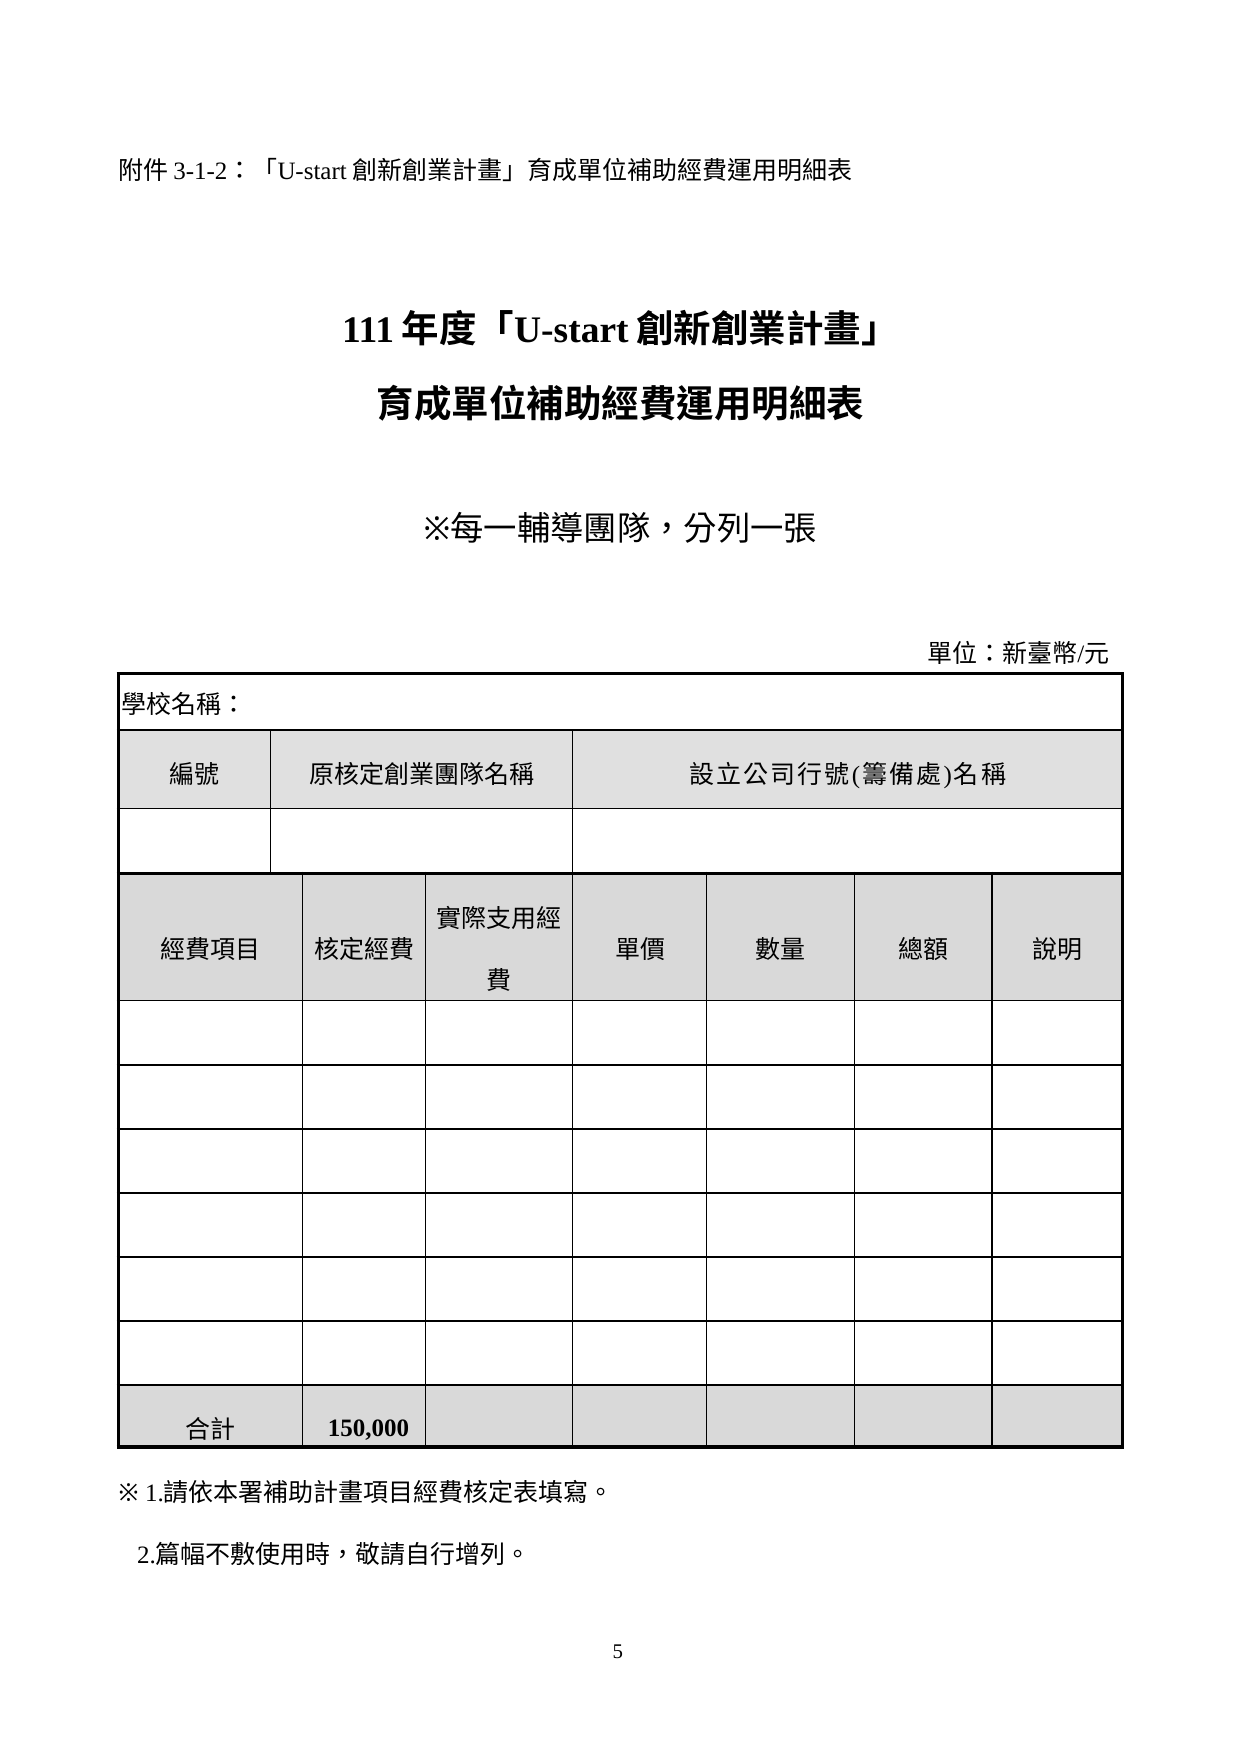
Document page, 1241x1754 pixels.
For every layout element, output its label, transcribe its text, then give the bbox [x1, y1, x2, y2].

table_cell [707, 1130, 854, 1192]
table_cell 150,000 [303, 1386, 425, 1445]
table_cell [120, 1258, 302, 1320]
table_cell [993, 1130, 1121, 1192]
table_header 學校名稱： [120, 675, 1121, 729]
table_cell 設立公司行號(籌備處)名稱 [573, 731, 1121, 808]
table_cell [993, 1066, 1121, 1128]
table_cell [303, 1194, 425, 1256]
text 附件3-1-2：「U-start創新創業計畫」育成單位補助經費運用明細表 [118, 127, 1122, 189]
table_cell [120, 1066, 302, 1128]
text ※ 1.請依本署補助計畫項目經費核定表填寫。 [118, 1449, 1122, 1511]
table_cell [573, 1258, 706, 1320]
table_cell [993, 1258, 1121, 1320]
table_cell 單價 [573, 875, 706, 1000]
table_cell [707, 1322, 854, 1384]
table_cell [303, 1001, 425, 1064]
table_cell [573, 809, 1121, 872]
table_cell [855, 1066, 991, 1128]
table_cell [855, 1194, 991, 1256]
table_cell 編號 [120, 731, 270, 808]
table_cell 總額 [855, 875, 991, 1000]
table_cell [707, 1194, 854, 1256]
table_cell [573, 1386, 706, 1445]
table_cell 數量 [707, 875, 854, 1000]
table_cell [120, 809, 270, 872]
table_cell [573, 1001, 706, 1064]
text 2.篇幅不敷使用時，敬請自行增列。 [118, 1511, 1122, 1573]
table_cell [855, 1001, 991, 1064]
table_cell 說明 [993, 875, 1121, 1000]
table_cell [426, 1130, 572, 1192]
table_cell [707, 1001, 854, 1064]
table_cell 合計 [120, 1386, 302, 1445]
text 111年度「U-start創新創業計畫」 [118, 284, 1122, 347]
table_cell [573, 1194, 706, 1256]
table_cell [855, 1258, 991, 1320]
table_cell [120, 1194, 302, 1256]
table_cell [993, 1194, 1121, 1256]
table_cell [573, 1066, 706, 1128]
table_cell [707, 1066, 854, 1128]
table_cell [573, 1130, 706, 1192]
table_cell [707, 1258, 854, 1320]
table_cell [426, 1001, 572, 1064]
table_cell [303, 1322, 425, 1384]
table_cell [993, 1001, 1121, 1064]
table_cell [271, 809, 572, 872]
table_cell [426, 1194, 572, 1256]
text ※每一輔導團隊，分列一張 [118, 484, 1122, 547]
table_cell [426, 1258, 572, 1320]
table_cell [855, 1386, 991, 1445]
table_cell [120, 1322, 302, 1384]
table_cell [993, 1322, 1121, 1384]
table_cell 核定經費 [303, 875, 425, 1000]
table_cell [993, 1386, 1121, 1445]
table_cell [707, 1386, 854, 1445]
text 單位：新臺幣/元 [118, 609, 1109, 672]
table_cell [303, 1130, 425, 1192]
table_cell [426, 1322, 572, 1384]
table_cell [573, 1322, 706, 1384]
table_cell [855, 1322, 991, 1384]
table_cell 實際支用經費 [426, 875, 572, 1000]
table_cell [120, 1001, 302, 1064]
table_cell [120, 1130, 302, 1192]
text 育成單位補助經費運用明細表 [118, 359, 1122, 422]
table_cell [426, 1386, 572, 1445]
table_cell 原核定創業團隊名稱 [271, 731, 572, 808]
table_cell [426, 1066, 572, 1128]
table_cell [303, 1258, 425, 1320]
table_cell [855, 1130, 991, 1192]
table_cell 經費項目 [120, 875, 302, 1000]
table_cell [303, 1066, 425, 1128]
